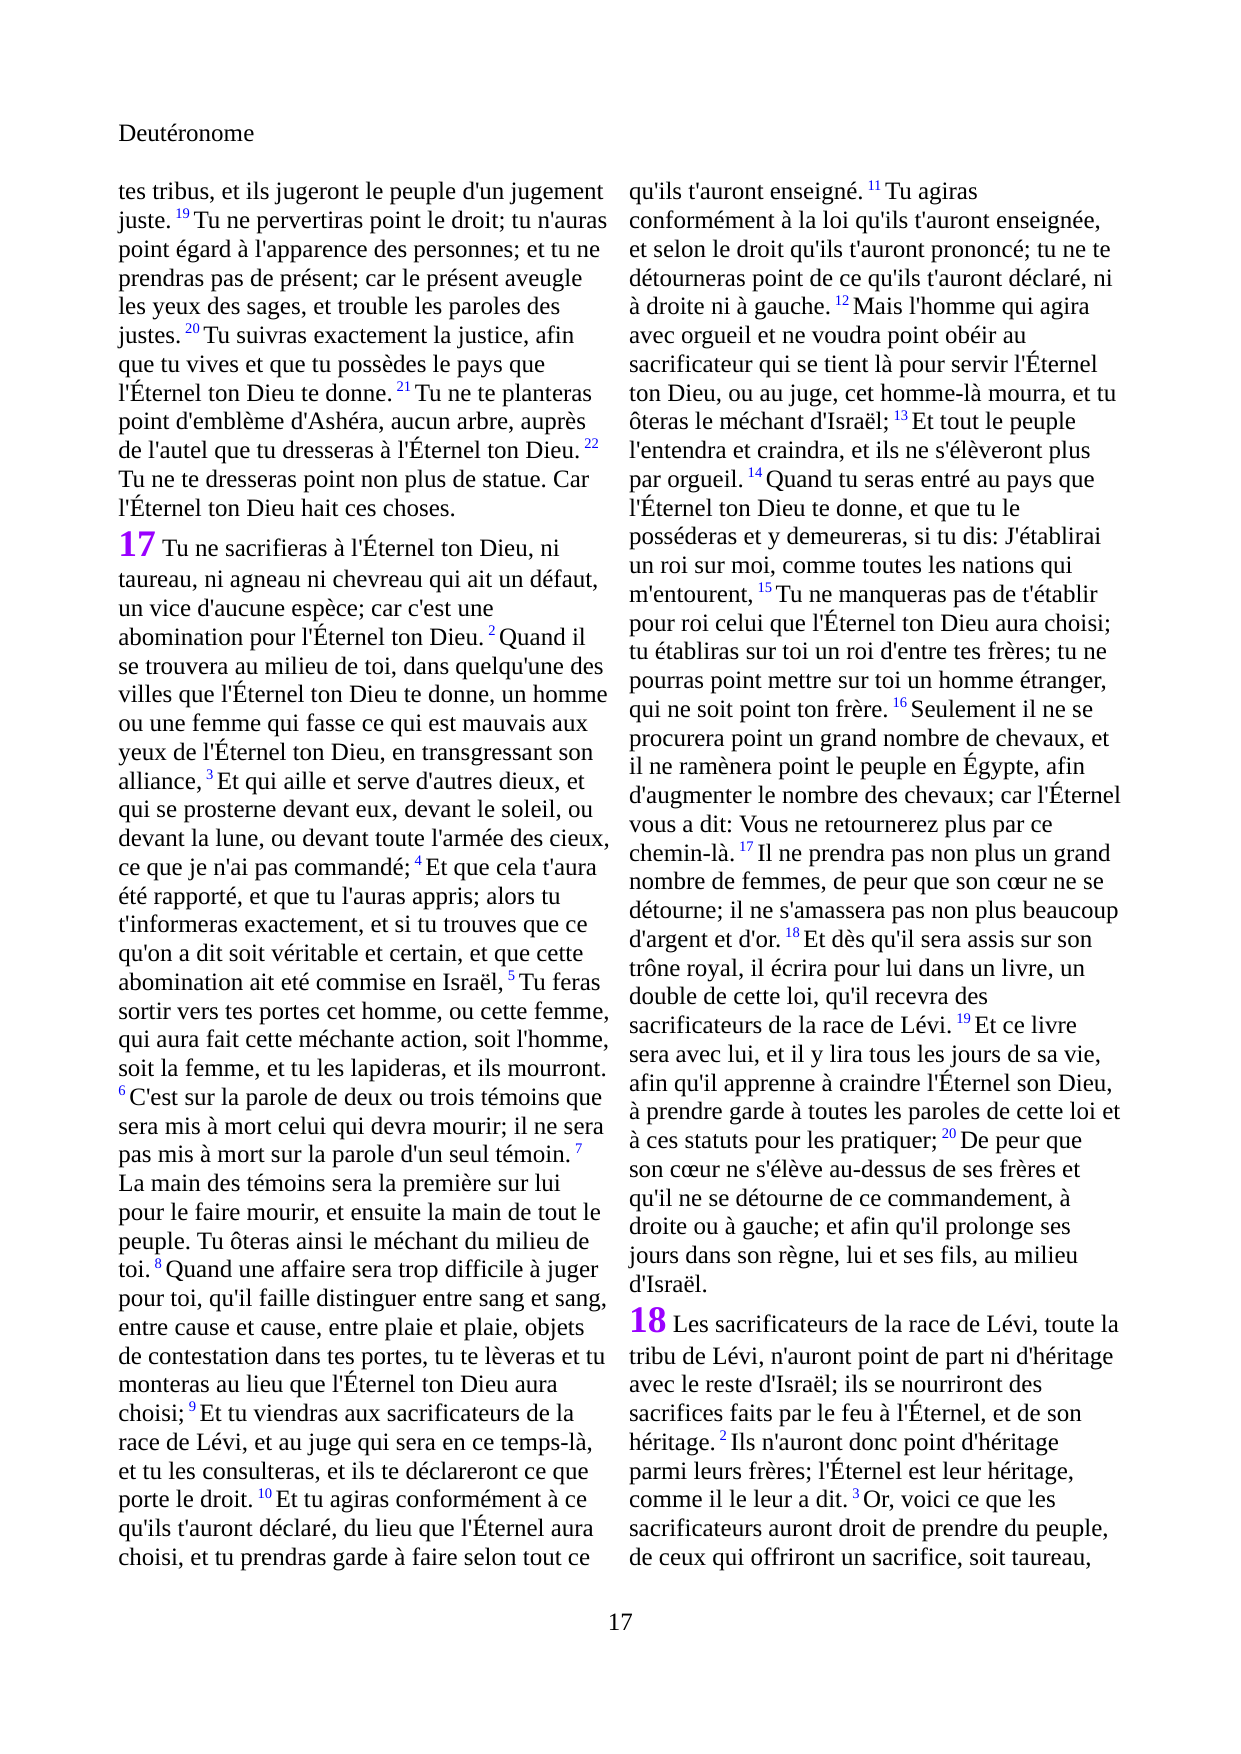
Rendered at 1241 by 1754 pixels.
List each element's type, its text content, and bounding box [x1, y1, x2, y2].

text 18 Les sacrificateurs de la race de Lévi, toute la tribu de Lévi, n'auront point de part ni d'héritage avec le reste d'Israël; ils se nourriront des sacrifices faits par le feu à l'Éternel, et de son héritage. 2 Ils n'auront donc point d'héritage parmi leurs frères; l'Éternel est leur héritage, comme il le leur a dit. 3 Or, voici ce que les sacrificateurs auront droit de prendre du peuple, de ceux qui offriront un sacrifice, soit taureau, [629, 1298, 1122, 1571]
text tes tribus, et ils jugeront le peuple d'un jugement juste. 19 Tu ne pervertiras point le droit; tu n'auras point égard à l'apparence des personnes; et tu ne prendras pas de présent; car le présent aveugle les yeux des sages, et trouble les paroles des justes. 20 Tu suivras exactement la justice, afin que tu vives et que tu possèdes le pays que l'Éternel ton Dieu te donne. 21 Tu ne te planteras point d'emblème d'Ashéra, aucun arbre, auprès de l'autel que tu dresseras à l'Éternel ton Dieu. 22 Tu ne te dresseras point non plus de statue. Car l'Éternel ton Dieu hait ces choses. [118, 176, 611, 521]
text 17 Tu ne sacrifieras à l'Éternel ton Dieu, ni taureau, ni agneau ni chevreau qui ait un défaut, un vice d'aucune espèce; car c'est une abomination pour l'Éternel ton Dieu. 2 Quand il se trouvera au milieu de toi, dans quelqu'une des villes que l'Éternel ton Dieu te donne, un homme ou une femme qui fasse ce qui est mauvais aux yeux de l'Éternel ton Dieu, en transgressant son alliance, 3 Et qui aille et serve d'autres dieux, et qui se prosterne devant eux, devant le soleil, ou devant la lune, ou devant toute l'armée des cieux, ce que je n'ai pas commandé; 4 Et que cela t'aura été rapporté, et que tu l'auras appris; alors tu t'informeras exactement, et si tu trouves que ce qu'on a dit soit véritable et certain, et que cette abomination ait eté commise en Israël, 5 Tu feras sortir vers tes portes cet homme, ou cette femme, qui aura fait cette méchante action, soit l'homme, soit la femme, et tu les lapideras, et ils mourront. 6 C'est sur la parole de deux ou trois témoins que sera mis à mort celui qui devra mourir; il ne sera pas mis à mort sur la parole d'un seul témoin. 7 La main des témoins sera la première sur lui pour le faire mourir, et ensuite la main de tout le peuple. Tu ôteras ainsi le méchant du milieu de toi. 8 Quand une affaire sera trop difficile à juger pour toi, qu'il faille distinguer entre sang et sang, entre cause et cause, entre plaie et plaie, objets de contestation dans tes portes, tu te lèveras et tu monteras au lieu que l'Éternel ton Dieu aura choisi; 9 Et tu viendras aux sacrificateurs de la race de Lévi, et au juge qui sera en ce temps-là, et tu les consulteras, et ils te déclareront ce que porte le droit. 10 Et tu agiras conformément à ce qu'ils t'auront déclaré, du lieu que l'Éternel aura choisi, et tu prendras garde à faire selon tout ce [118, 521, 611, 1571]
text qu'ils t'auront enseigné. 11 Tu agiras conformément à la loi qu'ils t'auront enseignée, et selon le droit qu'ils t'auront prononcé; tu ne te détourneras point de ce qu'ils t'auront déclaré, ni à droite ni à gauche. 12 Mais l'homme qui agira avec orgueil et ne voudra point obéir au sacrificateur qui se tient là pour servir l'Éternel ton Dieu, ou au juge, cet homme-là mourra, et tu ôteras le méchant d'Israël; 13 Et tout le peuple l'entendra et craindra, et ils ne s'élèveront plus par orgueil. 14 Quand tu seras entré au pays que l'Éternel ton Dieu te donne, et que tu le posséderas et y demeureras, si tu dis: J'établirai un roi sur moi, comme toutes les nations qui m'entourent, 15 Tu ne manqueras pas de t'établir pour roi celui que l'Éternel ton Dieu aura choisi; tu établiras sur toi un roi d'entre tes frères; tu ne pourras point mettre sur toi un homme étranger, qui ne soit point ton frère. 16 Seulement il ne se procurera point un grand nombre de chevaux, et il ne ramènera point le peuple en Égypte, afin d'augmenter le nombre des chevaux; car l'Éternel vous a dit: Vous ne retournerez plus par ce chemin-là. 17 Il ne prendra pas non plus un grand nombre de femmes, de peur que son cœur ne se détourne; il ne s'amassera pas non plus beaucoup d'argent et d'or. 18 Et dès qu'il sera assis sur son trône royal, il écrira pour lui dans un livre, un double de cette loi, qu'il recevra des sacrificateurs de la race de Lévi. 19 Et ce livre sera avec lui, et il y lira tous les jours de sa vie, afin qu'il apprenne à craindre l'Éternel son Dieu, à prendre garde à toutes les paroles de cette loi et à ces statuts pour les pratiquer; 20 De peur que son cœur ne s'élève au-dessus de ses frères et qu'il ne se détourne de ce commandement, à droite ou à gauche; et afin qu'il prolonge ses jours dans son règne, lui et ses fils, au milieu d'Israël. [629, 176, 1122, 1298]
